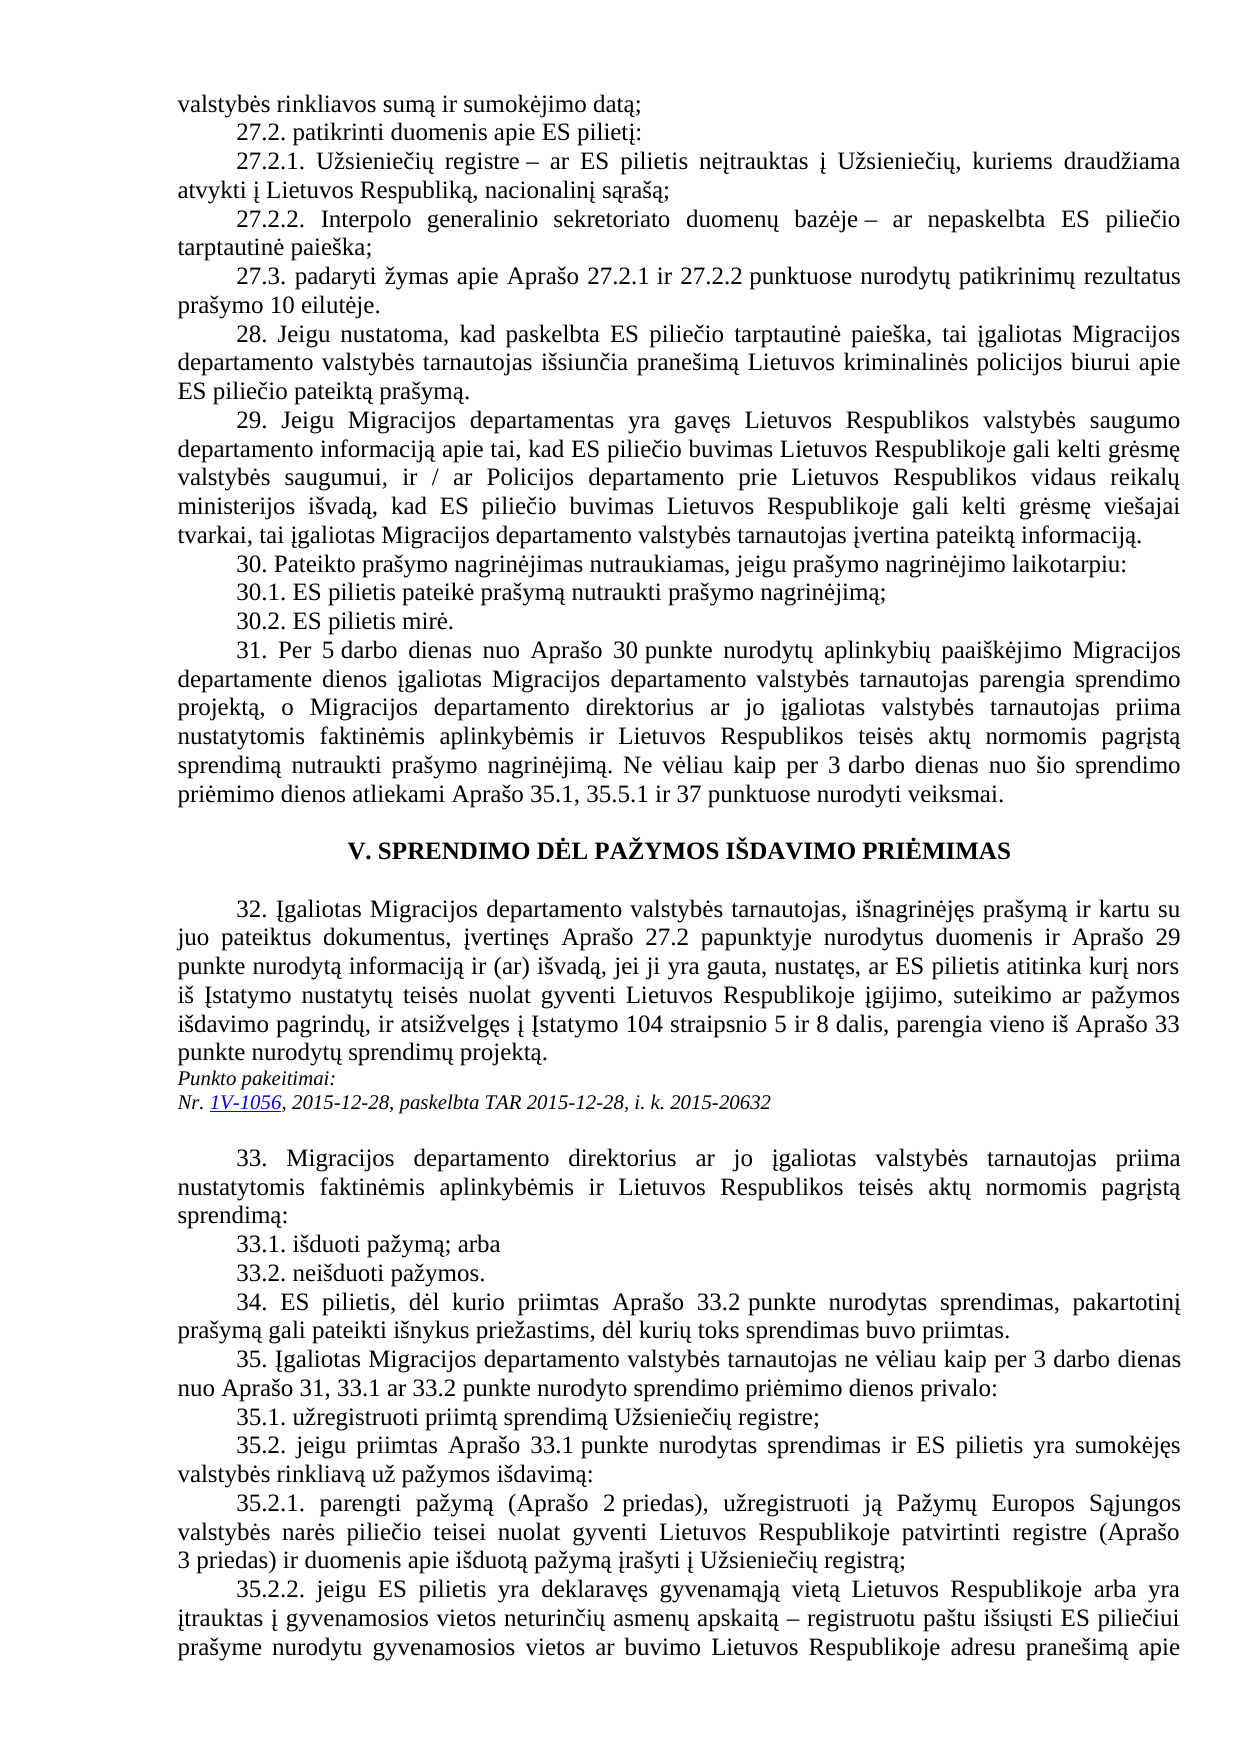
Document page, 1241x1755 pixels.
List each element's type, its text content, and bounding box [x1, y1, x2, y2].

text 30. Pateikto prašymo nagrinėjimas nutraukiamas, jeigu prašymo nagrinėjimo laikotarpiu: [177, 549, 1181, 577]
text 27.2.2. Interpolo generalinio sekretoriato duomenų bazėje – ar nepaskelbta ES piliečio tarptautinė paieška; [177, 204, 1181, 261]
text 29. Jeigu Migracijos departamentas yra gavęs Lietuvos Respublikos valstybės saugumo departamento informaciją apie tai, kad ES piliečio buvimas Lietuvos Respublikoje gali kelti grėsmę valstybės saugumui, ir / ar Policijos departamento prie Lietuvos Respublikos vidaus reikalų ministerijos išvadą, kad ES piliečio buvimas Lietuvos Respublikoje gali kelti grėsmę viešajai tvarkai, tai įgaliotas Migracijos departamento valstybės tarnautojas įvertina pateiktą informaciją. [177, 405, 1181, 549]
text Nr. 1V-1056, 2015-12-28, paskelbta TAR 2015-12-28, i. k. 2015-20632 [177, 1090, 1181, 1114]
text 27.3. padaryti žymas apie Aprašo 27.2.1 ir 27.2.2 punktuose nurodytų patikrinimų rezultatus prašymo 10 eilutėje. [177, 261, 1181, 319]
text 33.2. neišduoti pažymos. [177, 1258, 1181, 1287]
text 35.2.1. parengti pažymą (Aprašo 2 priedas), užregistruoti ją Pažymų Europos Sąjungos valstybės narės piliečio teisei nuolat gyventi Lietuvos Respublikoje patvirtinti registre (Aprašo 3 priedas) ir duomenis apie išduotą pažymą įrašyti į Užsieniečių registrą; [177, 1488, 1181, 1574]
text 30.2. ES pilietis mirė. [177, 606, 1181, 635]
text valstybės rinkliavos sumą ir sumokėjimo datą; [177, 89, 1181, 117]
text 28. Jeigu nustatoma, kad paskelbta ES piliečio tarptautinė paieška, tai įgaliotas Migracijos departamento valstybės tarnautojas išsiunčia pranešimą Lietuvos kriminalinės policijos biurui apie ES piliečio pateiktą prašymą. [177, 319, 1181, 405]
text 27.2.1. Užsieniečių registre – ar ES pilietis neįtrauktas į Užsieniečių, kuriems draudžiama atvykti į Lietuvos Respubliką, nacionalinį sąrašą; [177, 146, 1181, 204]
text 35. Įgaliotas Migracijos departamento valstybės tarnautojas ne vėliau kaip per 3 darbo dienas nuo Aprašo 31, 33.1 ar 33.2 punkte nurodyto sprendimo priėmimo dienos privalo: [177, 1344, 1181, 1402]
text Punkto pakeitimai: [177, 1066, 1181, 1090]
text 35.1. užregistruoti priimtą sprendimą Užsieniečių registre; [177, 1402, 1181, 1431]
text 30.1. ES pilietis pateikė prašymą nutraukti prašymo nagrinėjimą; [177, 577, 1181, 606]
text 33. Migracijos departamento direktorius ar jo įgaliotas valstybės tarnautojas priima nustatytomis faktinėmis aplinkybėmis ir Lietuvos Respublikos teisės aktų normomis pagrįstą sprendimą: [177, 1143, 1181, 1229]
text 27.2. patikrinti duomenis apie ES pilietį: [177, 117, 1181, 146]
text 31. Per 5 darbo dienas nuo Aprašo 30 punkte nurodytų aplinkybių paaiškėjimo Migracijos departamente dienos įgaliotas Migracijos departamento valstybės tarnautojas parengia sprendimo projektą, o Migracijos departamento direktorius ar jo įgaliotas valstybės tarnautojas priima nustatytomis faktinėmis aplinkybėmis ir Lietuvos Respublikos teisės aktų normomis pagrįstą sprendimą nutraukti prašymo nagrinėjimą. Ne vėliau kaip per 3 darbo dienas nuo šio sprendimo priėmimo dienos atliekami Aprašo 35.1, 35.5.1 ir 37 punktuose nurodyti veiksmai. [177, 635, 1181, 807]
text 34. ES pilietis, dėl kurio priimtas Aprašo 33.2 punkte nurodytas sprendimas, pakartotinį prašymą gali pateikti išnykus priežastims, dėl kurių toks sprendimas buvo priimtas. [177, 1287, 1181, 1344]
text 33.1. išduoti pažymą; arba [177, 1229, 1181, 1258]
text 32. Įgaliotas Migracijos departamento valstybės tarnautojas, išnagrinėjęs prašymą ir kartu su juo pateiktus dokumentus, įvertinęs Aprašo 27.2 papunktyje nurodytus duomenis ir Aprašo 29 punkte nurodytą informaciją ir (ar) išvadą, jei ji yra gauta, nustatęs, ar ES pilietis atitinka kurį nors iš Įstatymo nustatytų teisės nuolat gyventi Lietuvos Respublikoje įgijimo, suteikimo ar pažymos išdavimo pagrindų, ir atsižvelgęs į Įstatymo 104 straipsnio 5 ir 8 dalis, parengia vieno iš Aprašo 33 punkte nurodytų sprendimų projektą. [177, 894, 1181, 1066]
text V. SPRENDIMO DĖL PAŽYMOS IŠDAVIMO PRIĖMIMAS [177, 836, 1181, 865]
text 35.2. jeigu priimtas Aprašo 33.1 punkte nurodytas sprendimas ir ES pilietis yra sumokėjęs valstybės rinkliavą už pažymos išdavimą: [177, 1431, 1181, 1488]
text 35.2.2. jeigu ES pilietis yra deklaravęs gyvenamąją vietą Lietuvos Respublikoje arba yra įtrauktas į gyvenamosios vietos neturinčių asmenų apskaitą – registruotu paštu išsiųsti ES piliečiui prašyme nurodytu gyvenamosios vietos ar buvimo Lietuvos Respublikoje adresu pranešimą apie [177, 1574, 1181, 1661]
